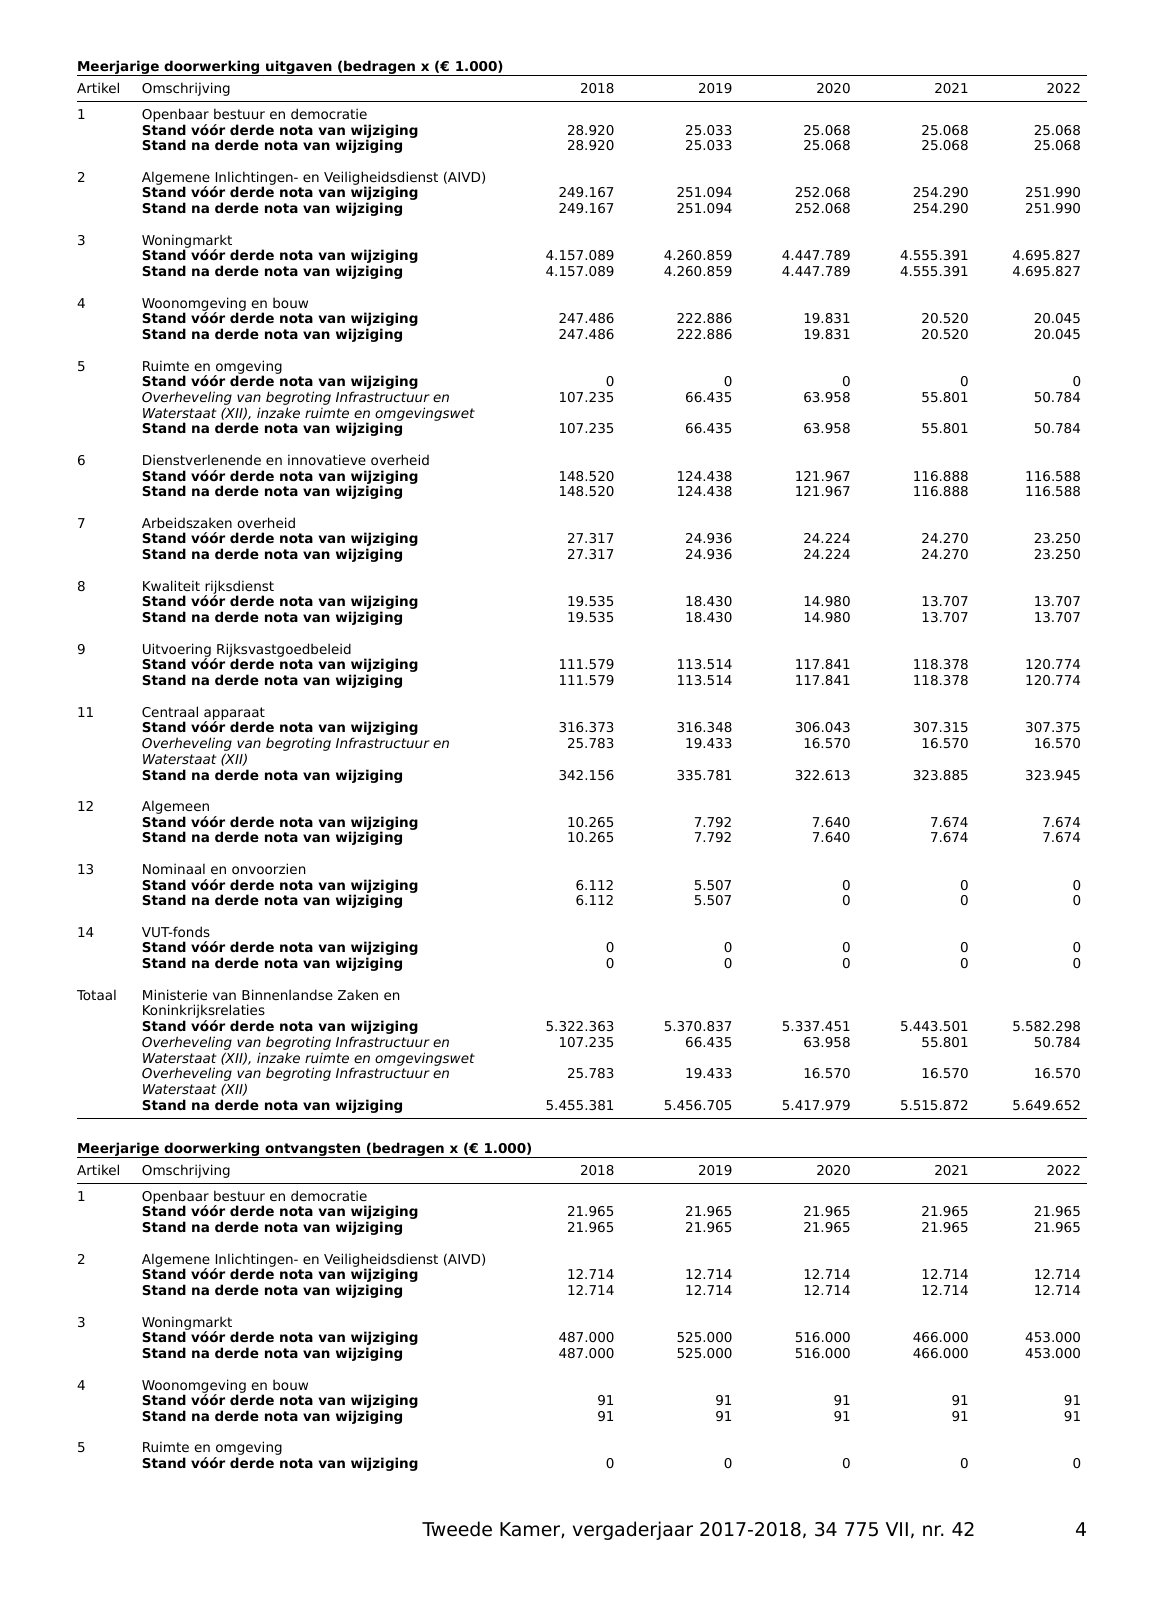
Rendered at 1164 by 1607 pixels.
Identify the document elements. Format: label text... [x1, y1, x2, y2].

table_cell 16.570 [856, 1066, 974, 1098]
table_cell [620, 925, 738, 940]
table_cell [974, 862, 1087, 877]
table_cell [974, 295, 1087, 311]
table_cell 2020 [738, 76, 856, 101]
table_cell [856, 909, 974, 924]
table_cell [974, 799, 1087, 814]
table_cell 6.112 [502, 893, 620, 909]
table_cell 0 [856, 893, 974, 909]
table_cell 2021 [856, 76, 974, 101]
table_cell [738, 925, 856, 940]
table_cell 7.640 [738, 815, 856, 830]
table_cell 107.235 [502, 390, 620, 421]
table_cell 7.792 [620, 830, 738, 846]
table_cell 0 [502, 956, 620, 972]
table_cell [974, 217, 1087, 232]
table_cell [77, 610, 136, 626]
table_cell 20.045 [974, 311, 1087, 327]
table_cell [77, 1236, 136, 1251]
table_cell [77, 264, 136, 280]
table_cell 254.290 [856, 185, 974, 201]
table_cell 7.674 [974, 815, 1087, 830]
table_cell 3 [77, 233, 136, 248]
table_cell 307.375 [974, 720, 1087, 736]
table_cell [856, 1314, 974, 1330]
table_cell [502, 704, 620, 720]
table_cell 16.570 [738, 736, 856, 767]
table_cell 18.430 [620, 594, 738, 610]
table_cell Uitvoering Rijksvastgoedbeleid [136, 641, 502, 657]
table_cell 12.714 [502, 1267, 620, 1283]
table_cell 8 [77, 579, 136, 594]
table_cell [77, 374, 136, 390]
table_cell 487.000 [502, 1330, 620, 1346]
table_cell 12.714 [620, 1283, 738, 1299]
table_cell Stand na derde nota van wijziging [136, 673, 502, 689]
table_cell [620, 1299, 738, 1314]
table_cell Algemene Inlichtingen- en Veiligheidsdienst (AIVD) [136, 170, 502, 185]
table_cell [620, 1362, 738, 1377]
table_cell 2018 [502, 76, 620, 101]
table_cell 5 [77, 1440, 136, 1456]
table_cell [974, 500, 1087, 516]
table_cell [502, 1299, 620, 1314]
table_cell 116.588 [974, 484, 1087, 500]
table_cell 19.831 [738, 327, 856, 343]
table_cell [502, 154, 620, 169]
table_cell Stand na derde nota van wijziging [136, 484, 502, 500]
table_cell 50.784 [974, 390, 1087, 421]
table_cell [620, 343, 738, 358]
table_cell 525.000 [620, 1346, 738, 1362]
table_cell [856, 704, 974, 720]
table_cell 342.156 [502, 767, 620, 783]
table_cell 16.570 [856, 736, 974, 767]
table_cell [738, 358, 856, 374]
table_cell 2020 [738, 1158, 856, 1183]
table_cell 50.784 [974, 1035, 1087, 1066]
table_cell [502, 170, 620, 185]
table_cell 0 [856, 878, 974, 893]
table_cell 21.965 [502, 1204, 620, 1220]
table_cell [856, 626, 974, 641]
table_cell [77, 1098, 136, 1118]
table_cell 21.965 [502, 1220, 620, 1236]
table_cell 12.714 [974, 1267, 1087, 1283]
table_cell [502, 1377, 620, 1393]
table_cell [77, 1267, 136, 1283]
table_cell 2 [77, 1251, 136, 1267]
table_cell [738, 783, 856, 799]
table_cell Dienstverlenende en innovatieve overheid [136, 453, 502, 468]
table_cell Omschrijving [136, 1158, 502, 1183]
table_cell [856, 500, 974, 516]
table_cell [856, 988, 974, 1019]
table_cell 249.167 [502, 201, 620, 217]
table_cell Overheveling van begroting Infrastructuur en Waterstaat (XII) [136, 736, 502, 767]
table_cell [620, 846, 738, 862]
table_cell [136, 1362, 502, 1377]
table_cell 254.290 [856, 201, 974, 217]
table_cell 12.714 [738, 1283, 856, 1299]
table_cell [502, 437, 620, 453]
table_cell 12.714 [502, 1283, 620, 1299]
table_cell 222.886 [620, 311, 738, 327]
table_cell 21.965 [738, 1204, 856, 1220]
table_cell [738, 862, 856, 877]
table_cell 121.967 [738, 484, 856, 500]
table_cell 7.640 [738, 830, 856, 846]
table_cell 21.965 [620, 1204, 738, 1220]
table_cell 21.965 [974, 1204, 1087, 1220]
table_cell [974, 1362, 1087, 1377]
table_cell [620, 563, 738, 578]
table_cell 251.094 [620, 185, 738, 201]
table_cell 91 [738, 1409, 856, 1424]
table_cell 13.707 [974, 594, 1087, 610]
table_cell 10.265 [502, 830, 620, 846]
table_cell [738, 154, 856, 169]
table_cell [77, 421, 136, 437]
table_cell [620, 909, 738, 924]
table_cell 0 [974, 1456, 1087, 1472]
table_cell 19.535 [502, 610, 620, 626]
table_cell [974, 343, 1087, 358]
table_cell 25.033 [620, 138, 738, 154]
table_cell [974, 704, 1087, 720]
table_cell 50.784 [974, 421, 1087, 437]
table_cell 63.958 [738, 390, 856, 421]
table_cell 2019 [620, 1158, 738, 1183]
table_cell [502, 689, 620, 704]
table_cell [856, 1377, 974, 1393]
table_cell Ministerie van Binnenlandse Zaken en Koninkrijksrelaties [136, 988, 502, 1019]
table_cell 335.781 [620, 767, 738, 783]
table_cell 4.157.089 [502, 248, 620, 264]
table_cell 18.430 [620, 610, 738, 626]
table_cell [502, 563, 620, 578]
table_cell 20.520 [856, 311, 974, 327]
table_cell [77, 327, 136, 343]
table_cell [620, 704, 738, 720]
table_cell [77, 469, 136, 484]
table_cell [856, 154, 974, 169]
table_cell 316.373 [502, 720, 620, 736]
table_cell 4.447.789 [738, 264, 856, 280]
table_cell [620, 102, 738, 122]
table_cell [738, 233, 856, 248]
table_cell [502, 846, 620, 862]
table_cell Artikel [77, 1158, 136, 1183]
table_cell 28.920 [502, 138, 620, 154]
table_cell [856, 641, 974, 657]
table_cell 28.920 [502, 123, 620, 138]
table_cell [738, 972, 856, 987]
table_cell 0 [502, 1456, 620, 1472]
table_cell [856, 102, 974, 122]
table_cell 25.068 [974, 123, 1087, 138]
table_cell [738, 1236, 856, 1251]
table_cell [77, 500, 136, 516]
table_cell 0 [738, 1456, 856, 1472]
table_cell [502, 280, 620, 295]
table_cell [856, 437, 974, 453]
table_cell [136, 280, 502, 295]
table_cell Stand na derde nota van wijziging [136, 1283, 502, 1299]
table_cell [856, 563, 974, 578]
table_cell [502, 925, 620, 940]
table_cell 4.555.391 [856, 264, 974, 280]
table_cell Totaal [77, 988, 136, 1019]
table_cell 13 [77, 862, 136, 877]
table_cell 2021 [856, 1158, 974, 1183]
table_cell [856, 295, 974, 311]
table_cell [738, 500, 856, 516]
table_cell Stand vóór derde nota van wijziging [136, 1330, 502, 1346]
table_cell [856, 799, 974, 814]
table_cell Ruimte en omgeving [136, 358, 502, 374]
table_cell [136, 626, 502, 641]
table_cell [77, 531, 136, 547]
table_cell 0 [974, 956, 1087, 972]
table_cell [77, 1220, 136, 1236]
table_cell 0 [620, 940, 738, 956]
table_cell 16.570 [738, 1066, 856, 1098]
table_cell [620, 1425, 738, 1440]
table_cell 7 [77, 516, 136, 531]
table_cell 25.068 [738, 123, 856, 138]
table_cell 118.378 [856, 657, 974, 673]
table_cell 121.967 [738, 469, 856, 484]
table_cell 66.435 [620, 1035, 738, 1066]
table_cell 307.315 [856, 720, 974, 736]
table_cell Openbaar bestuur en democratie [136, 1184, 502, 1204]
table_cell 0 [856, 940, 974, 956]
table_cell [136, 846, 502, 862]
table_cell 148.520 [502, 484, 620, 500]
table_cell [502, 500, 620, 516]
table_cell 0 [502, 940, 620, 956]
table_cell [620, 972, 738, 987]
table_cell 13.707 [974, 610, 1087, 626]
table_cell 20.045 [974, 327, 1087, 343]
table_cell [974, 626, 1087, 641]
table_cell 4.555.391 [856, 248, 974, 264]
table_cell 116.888 [856, 484, 974, 500]
table_cell 91 [974, 1393, 1087, 1409]
table_cell 7.674 [856, 830, 974, 846]
table_cell 3 [77, 1314, 136, 1330]
table_cell Stand na derde nota van wijziging [136, 547, 502, 563]
table_cell 516.000 [738, 1330, 856, 1346]
table_cell 5.455.381 [502, 1098, 620, 1118]
table_cell Openbaar bestuur en democratie [136, 102, 502, 122]
table_cell [502, 783, 620, 799]
table_cell [974, 641, 1087, 657]
table_cell 0 [738, 956, 856, 972]
table_cell 13.707 [856, 594, 974, 610]
table_cell Stand na derde nota van wijziging [136, 201, 502, 217]
table_cell Stand vóór derde nota van wijziging [136, 185, 502, 201]
table_cell [620, 280, 738, 295]
table_cell [738, 102, 856, 122]
table_cell Woonomgeving en bouw [136, 295, 502, 311]
table_cell 4.695.827 [974, 248, 1087, 264]
table_cell [77, 689, 136, 704]
table_cell 23.250 [974, 531, 1087, 547]
table_cell 251.990 [974, 201, 1087, 217]
table_cell [620, 233, 738, 248]
table_cell [136, 783, 502, 799]
table_cell 118.378 [856, 673, 974, 689]
table_cell 113.514 [620, 673, 738, 689]
table_cell [620, 437, 738, 453]
table_cell 117.841 [738, 657, 856, 673]
table_cell Stand vóór derde nota van wijziging [136, 940, 502, 956]
table_cell Stand vóór derde nota van wijziging [136, 1267, 502, 1283]
table_cell 12.714 [974, 1283, 1087, 1299]
table_cell [974, 453, 1087, 468]
table_cell [738, 1425, 856, 1440]
table_cell [738, 217, 856, 232]
table_cell [77, 1456, 136, 1472]
table_cell [620, 626, 738, 641]
table_cell [856, 217, 974, 232]
table_cell 516.000 [738, 1346, 856, 1362]
table_cell [620, 516, 738, 531]
table_cell 23.250 [974, 547, 1087, 563]
table_cell [738, 516, 856, 531]
table_cell 25.033 [620, 123, 738, 138]
table_cell [77, 1330, 136, 1346]
table_cell 4.695.827 [974, 264, 1087, 280]
table_cell [974, 579, 1087, 594]
table_cell [502, 1251, 620, 1267]
table_cell [502, 1425, 620, 1440]
table_cell [856, 862, 974, 877]
table_cell 0 [620, 1456, 738, 1472]
table_cell 19.433 [620, 736, 738, 767]
table_cell [77, 1019, 136, 1035]
table_cell [738, 170, 856, 185]
table_cell Stand vóór derde nota van wijziging [136, 531, 502, 547]
table_cell 111.579 [502, 673, 620, 689]
table_cell Arbeidszaken overheid [136, 516, 502, 531]
table_cell 12.714 [620, 1267, 738, 1283]
table_cell [620, 1184, 738, 1204]
table_cell [738, 626, 856, 641]
table_cell [738, 579, 856, 594]
table_cell [620, 358, 738, 374]
table_cell 5.515.872 [856, 1098, 974, 1118]
table_cell Stand vóór derde nota van wijziging [136, 1393, 502, 1409]
table_cell [502, 579, 620, 594]
table_cell [77, 311, 136, 327]
table_cell 252.068 [738, 185, 856, 201]
table_cell [974, 1299, 1087, 1314]
table_cell Woonomgeving en bouw [136, 1377, 502, 1393]
table_cell 0 [974, 893, 1087, 909]
table_cell 11 [77, 704, 136, 720]
table_cell 7.674 [856, 815, 974, 830]
table_cell [974, 1425, 1087, 1440]
table_cell 25.068 [856, 123, 974, 138]
table_cell 113.514 [620, 657, 738, 673]
table_cell [77, 563, 136, 578]
table_cell 91 [856, 1409, 974, 1424]
table_cell 7.674 [974, 830, 1087, 846]
table_cell [856, 579, 974, 594]
table_cell [77, 343, 136, 358]
table_cell [974, 783, 1087, 799]
table_cell [974, 972, 1087, 987]
table_cell 247.486 [502, 311, 620, 327]
table_cell [856, 1362, 974, 1377]
table_cell 323.885 [856, 767, 974, 783]
table_cell 0 [738, 893, 856, 909]
table_cell 116.588 [974, 469, 1087, 484]
table_cell [856, 170, 974, 185]
table_cell Stand na derde nota van wijziging [136, 1409, 502, 1424]
table_cell [620, 988, 738, 1019]
table_cell [77, 1362, 136, 1377]
table_cell [856, 343, 974, 358]
table_cell [974, 689, 1087, 704]
table_cell [77, 736, 136, 767]
table_cell Algemeen [136, 799, 502, 814]
table_cell 323.945 [974, 767, 1087, 783]
table_cell 25.068 [738, 138, 856, 154]
table_cell 466.000 [856, 1346, 974, 1362]
table_cell 24.224 [738, 547, 856, 563]
table_cell [974, 1440, 1087, 1456]
table_cell 1 [77, 102, 136, 122]
table_cell [620, 295, 738, 311]
table_cell 91 [502, 1393, 620, 1409]
table_cell [974, 170, 1087, 185]
table_cell [738, 846, 856, 862]
table_cell 91 [856, 1393, 974, 1409]
table_cell 21.965 [974, 1220, 1087, 1236]
table_cell [974, 102, 1087, 122]
table_cell 487.000 [502, 1346, 620, 1362]
table_cell 4.447.789 [738, 248, 856, 264]
table_cell Stand vóór derde nota van wijziging [136, 815, 502, 830]
table_cell 251.094 [620, 201, 738, 217]
table_cell 116.888 [856, 469, 974, 484]
table_cell Omschrijving [136, 76, 502, 101]
table_cell 21.965 [856, 1220, 974, 1236]
table_cell [620, 579, 738, 594]
table_cell Kwaliteit rijksdienst [136, 579, 502, 594]
table_cell 252.068 [738, 201, 856, 217]
table_cell [856, 1440, 974, 1456]
table_cell [136, 500, 502, 516]
table_cell [620, 689, 738, 704]
table_cell [738, 689, 856, 704]
table_cell 20.520 [856, 327, 974, 343]
table_cell 247.486 [502, 327, 620, 343]
table_cell Stand na derde nota van wijziging [136, 421, 502, 437]
table_cell 19.831 [738, 311, 856, 327]
table_cell [856, 1251, 974, 1267]
table_cell Stand na derde nota van wijziging [136, 893, 502, 909]
table_cell 0 [738, 374, 856, 390]
table_cell [77, 626, 136, 641]
table_cell 21.965 [738, 1220, 856, 1236]
table_cell 4 [77, 295, 136, 311]
table_cell 63.958 [738, 1035, 856, 1066]
table_cell [974, 154, 1087, 169]
table_cell 12.714 [856, 1267, 974, 1283]
table_cell [620, 1314, 738, 1330]
table_cell 63.958 [738, 421, 856, 437]
table_cell 16.570 [974, 736, 1087, 767]
table_cell 0 [974, 878, 1087, 893]
table_cell [974, 516, 1087, 531]
table_cell 5.417.979 [738, 1098, 856, 1118]
table_cell [77, 673, 136, 689]
table_cell 0 [974, 374, 1087, 390]
table_cell [620, 154, 738, 169]
table_header Meerjarige doorwerking uitgaven (bedragen x (€ 1.000) [77, 59, 1087, 75]
table_cell [77, 248, 136, 264]
table_cell [738, 437, 856, 453]
table_cell [974, 1314, 1087, 1330]
table_cell 5.507 [620, 893, 738, 909]
table_cell 117.841 [738, 673, 856, 689]
table_cell 27.317 [502, 547, 620, 563]
table_cell [974, 1251, 1087, 1267]
table_cell [136, 909, 502, 924]
table_cell 0 [856, 956, 974, 972]
table_cell [974, 1236, 1087, 1251]
table_cell [738, 1314, 856, 1330]
table_cell [502, 799, 620, 814]
table_cell [77, 1066, 136, 1098]
table_cell Stand vóór derde nota van wijziging [136, 374, 502, 390]
table_cell 91 [738, 1393, 856, 1409]
table_cell 107.235 [502, 421, 620, 437]
table_cell [502, 988, 620, 1019]
table_cell 91 [620, 1393, 738, 1409]
table_cell [502, 1440, 620, 1456]
table_cell [620, 862, 738, 877]
table_cell [77, 878, 136, 893]
table_cell [77, 123, 136, 138]
table_cell 5.507 [620, 878, 738, 893]
table_header Meerjarige doorwerking ontvangsten (bedragen x (€ 1.000) [77, 1141, 1087, 1157]
table_cell [738, 1184, 856, 1204]
table_cell 0 [738, 878, 856, 893]
table_cell 5.649.652 [974, 1098, 1087, 1118]
table_cell 0 [502, 374, 620, 390]
table_cell [738, 1362, 856, 1377]
table_cell [738, 295, 856, 311]
table_cell 466.000 [856, 1330, 974, 1346]
table_cell [502, 217, 620, 232]
table_cell [856, 1425, 974, 1440]
table_cell [77, 547, 136, 563]
table_cell [856, 783, 974, 799]
table_cell [136, 1299, 502, 1314]
table_cell Stand vóór derde nota van wijziging [136, 469, 502, 484]
table_cell [77, 1409, 136, 1424]
table_cell Stand na derde nota van wijziging [136, 327, 502, 343]
table_cell 19.433 [620, 1066, 738, 1098]
table_cell [738, 1440, 856, 1456]
table_cell [738, 1377, 856, 1393]
table_cell Stand na derde nota van wijziging [136, 1098, 502, 1118]
table_cell 55.801 [856, 1035, 974, 1066]
table_cell [738, 453, 856, 468]
table_cell 14.980 [738, 594, 856, 610]
table_cell 13.707 [856, 610, 974, 626]
table_cell [502, 233, 620, 248]
table_cell [136, 154, 502, 169]
table_cell [738, 988, 856, 1019]
table_cell [738, 343, 856, 358]
table_cell Stand na derde nota van wijziging [136, 956, 502, 972]
table_cell 148.520 [502, 469, 620, 484]
table_cell 21.965 [856, 1204, 974, 1220]
table_cell Ruimte en omgeving [136, 1440, 502, 1456]
table_cell [77, 956, 136, 972]
table_cell [136, 1236, 502, 1251]
table_cell [856, 516, 974, 531]
table_cell 91 [502, 1409, 620, 1424]
table_cell [974, 358, 1087, 374]
table_cell 2022 [974, 76, 1087, 101]
table_cell 322.613 [738, 767, 856, 783]
table_cell 2019 [620, 76, 738, 101]
table_cell 5.322.363 [502, 1019, 620, 1035]
table_cell Stand na derde nota van wijziging [136, 830, 502, 846]
table_cell 0 [620, 374, 738, 390]
table_cell 16.570 [974, 1066, 1087, 1098]
table_cell 12.714 [738, 1267, 856, 1283]
table_cell 5 [77, 358, 136, 374]
table_cell [856, 925, 974, 940]
table_cell 0 [738, 940, 856, 956]
table_cell 5.582.298 [974, 1019, 1087, 1035]
table_cell [77, 154, 136, 169]
table_cell Woningmarkt [136, 1314, 502, 1330]
table_cell [856, 1299, 974, 1314]
table_cell [77, 1425, 136, 1440]
table_cell Centraal apparaat [136, 704, 502, 720]
table_cell 0 [856, 374, 974, 390]
table_cell [136, 689, 502, 704]
table_cell 1 [77, 1184, 136, 1204]
table_cell Stand vóór derde nota van wijziging [136, 594, 502, 610]
table_cell [738, 563, 856, 578]
table_cell [738, 641, 856, 657]
table_cell 66.435 [620, 390, 738, 421]
table_cell 0 [856, 1456, 974, 1472]
table_cell [502, 1362, 620, 1377]
table_cell 66.435 [620, 421, 738, 437]
table_cell 453.000 [974, 1330, 1087, 1346]
table_cell 124.438 [620, 484, 738, 500]
table_cell [974, 909, 1087, 924]
table_cell Algemene Inlichtingen- en Veiligheidsdienst (AIVD) [136, 1251, 502, 1267]
table_cell [77, 138, 136, 154]
table_cell Stand vóór derde nota van wijziging [136, 720, 502, 736]
table_cell 12 [77, 799, 136, 814]
table_cell [502, 343, 620, 358]
table_cell [620, 217, 738, 232]
table_cell 111.579 [502, 657, 620, 673]
table_cell [502, 909, 620, 924]
table_cell [974, 280, 1087, 295]
table_cell 14 [77, 925, 136, 940]
table_cell [856, 846, 974, 862]
table_cell 24.936 [620, 547, 738, 563]
table_cell 25.783 [502, 1066, 620, 1098]
table_cell [856, 1184, 974, 1204]
table_cell [620, 500, 738, 516]
table_cell VUT-fonds [136, 925, 502, 940]
table_cell [502, 1184, 620, 1204]
table_cell [856, 1236, 974, 1251]
table_cell Stand vóór derde nota van wijziging [136, 657, 502, 673]
table_cell 4 [77, 1377, 136, 1393]
table_cell [856, 972, 974, 987]
table_cell Stand vóór derde nota van wijziging [136, 1019, 502, 1035]
table_cell [77, 201, 136, 217]
table_cell [738, 704, 856, 720]
table_cell [77, 940, 136, 956]
table_cell [136, 972, 502, 987]
table_cell [136, 1425, 502, 1440]
table_cell [974, 233, 1087, 248]
table_cell 19.535 [502, 594, 620, 610]
table_cell 249.167 [502, 185, 620, 201]
table_cell 525.000 [620, 1330, 738, 1346]
table_cell [502, 626, 620, 641]
table_cell [856, 233, 974, 248]
table_cell [77, 484, 136, 500]
table_cell [77, 815, 136, 830]
table_cell [136, 343, 502, 358]
table_cell 4.260.859 [620, 248, 738, 264]
table_cell 2 [77, 170, 136, 185]
table_cell [856, 453, 974, 468]
table_cell [974, 988, 1087, 1019]
table_cell Stand na derde nota van wijziging [136, 138, 502, 154]
table_cell 4.157.089 [502, 264, 620, 280]
table_cell 25.783 [502, 736, 620, 767]
table_cell Nominaal en onvoorzien [136, 862, 502, 877]
table_cell Stand na derde nota van wijziging [136, 767, 502, 783]
table_cell [974, 1377, 1087, 1393]
table_cell [77, 1346, 136, 1362]
table_cell 91 [974, 1409, 1087, 1424]
table_cell [77, 657, 136, 673]
table_cell [77, 437, 136, 453]
table_cell Stand na derde nota van wijziging [136, 264, 502, 280]
table_cell Stand vóór derde nota van wijziging [136, 878, 502, 893]
table_cell [77, 830, 136, 846]
table_cell 10.265 [502, 815, 620, 830]
table_cell [620, 1251, 738, 1267]
table_cell [136, 563, 502, 578]
table_cell [77, 594, 136, 610]
table_cell 5.337.451 [738, 1019, 856, 1035]
table_cell [974, 563, 1087, 578]
table_cell 6 [77, 453, 136, 468]
table_cell 21.965 [620, 1220, 738, 1236]
table_cell 91 [620, 1409, 738, 1424]
table_cell [77, 1393, 136, 1409]
table_cell Stand vóór derde nota van wijziging [136, 1204, 502, 1220]
table_cell [77, 1283, 136, 1299]
table_cell [502, 641, 620, 657]
table_cell Stand vóór derde nota van wijziging [136, 311, 502, 327]
table_cell 124.438 [620, 469, 738, 484]
table_cell [620, 641, 738, 657]
table_cell Stand vóór derde nota van wijziging [136, 123, 502, 138]
table_cell Overheveling van begroting Infrastructuur en Waterstaat (XII) [136, 1066, 502, 1098]
table_cell [77, 390, 136, 421]
table_cell [502, 295, 620, 311]
table_cell Stand vóór derde nota van wijziging [136, 1456, 502, 1472]
table_cell [502, 1314, 620, 1330]
table_cell 5.443.501 [856, 1019, 974, 1035]
table_cell 25.068 [974, 138, 1087, 154]
table_cell 453.000 [974, 1346, 1087, 1362]
table_cell 0 [620, 956, 738, 972]
table_cell Stand na derde nota van wijziging [136, 1220, 502, 1236]
table_cell [620, 453, 738, 468]
table_cell [738, 280, 856, 295]
table_cell [502, 972, 620, 987]
table_cell [502, 516, 620, 531]
table_cell Overheveling van begroting Infrastructuur en Waterstaat (XII), inzake ruimte en omgevingswet [136, 1035, 502, 1066]
table_cell [738, 799, 856, 814]
table_cell [136, 217, 502, 232]
table_cell 5.456.705 [620, 1098, 738, 1118]
table_cell [77, 720, 136, 736]
table_cell [620, 170, 738, 185]
table_cell 5.370.837 [620, 1019, 738, 1035]
table_cell 4.260.859 [620, 264, 738, 280]
table_cell [502, 102, 620, 122]
table_cell 2018 [502, 1158, 620, 1183]
table_cell [502, 1236, 620, 1251]
table_cell [738, 1299, 856, 1314]
table_cell [77, 846, 136, 862]
table_cell [502, 862, 620, 877]
table_cell 222.886 [620, 327, 738, 343]
table_cell 0 [974, 940, 1087, 956]
table_cell 12.714 [856, 1283, 974, 1299]
table_cell 2022 [974, 1158, 1087, 1183]
table_cell 7.792 [620, 815, 738, 830]
table_cell Woningmarkt [136, 233, 502, 248]
table_cell [77, 1035, 136, 1066]
table_cell [974, 925, 1087, 940]
table_cell Stand na derde nota van wijziging [136, 1346, 502, 1362]
table_cell 24.270 [856, 547, 974, 563]
table_cell [620, 783, 738, 799]
table_cell 14.980 [738, 610, 856, 626]
table_cell [974, 846, 1087, 862]
table_cell [856, 689, 974, 704]
table_cell 120.774 [974, 657, 1087, 673]
table_cell 9 [77, 641, 136, 657]
table_cell 251.990 [974, 185, 1087, 201]
table_cell [77, 972, 136, 987]
table_cell [77, 783, 136, 799]
table_cell 306.043 [738, 720, 856, 736]
table_cell [502, 453, 620, 468]
table_cell 55.801 [856, 390, 974, 421]
table_cell 120.774 [974, 673, 1087, 689]
table_cell [77, 280, 136, 295]
table_cell 24.224 [738, 531, 856, 547]
table_cell [77, 217, 136, 232]
table_cell [136, 437, 502, 453]
table_cell [77, 893, 136, 909]
table_cell [620, 1377, 738, 1393]
table_cell [77, 1204, 136, 1220]
table_cell [502, 358, 620, 374]
table_cell [738, 1251, 856, 1267]
table_cell 55.801 [856, 421, 974, 437]
table_cell Artikel [77, 76, 136, 101]
table_cell Overheveling van begroting Infrastructuur en Waterstaat (XII), inzake ruimte en omgevingswet [136, 390, 502, 421]
table_cell 27.317 [502, 531, 620, 547]
table_cell Stand na derde nota van wijziging [136, 610, 502, 626]
table_cell [620, 1236, 738, 1251]
table_cell [974, 437, 1087, 453]
table_cell [77, 767, 136, 783]
table_cell 316.348 [620, 720, 738, 736]
table_cell [77, 909, 136, 924]
table_cell 24.270 [856, 531, 974, 547]
table_cell Stand vóór derde nota van wijziging [136, 248, 502, 264]
table_cell [77, 185, 136, 201]
table_cell [738, 909, 856, 924]
table_cell 107.235 [502, 1035, 620, 1066]
table_cell [856, 358, 974, 374]
table_cell [974, 1184, 1087, 1204]
table_cell [856, 280, 974, 295]
table_cell [77, 1299, 136, 1314]
table_cell 25.068 [856, 138, 974, 154]
table_cell 24.936 [620, 531, 738, 547]
table_cell [620, 799, 738, 814]
table_cell 6.112 [502, 878, 620, 893]
table_cell [620, 1440, 738, 1456]
